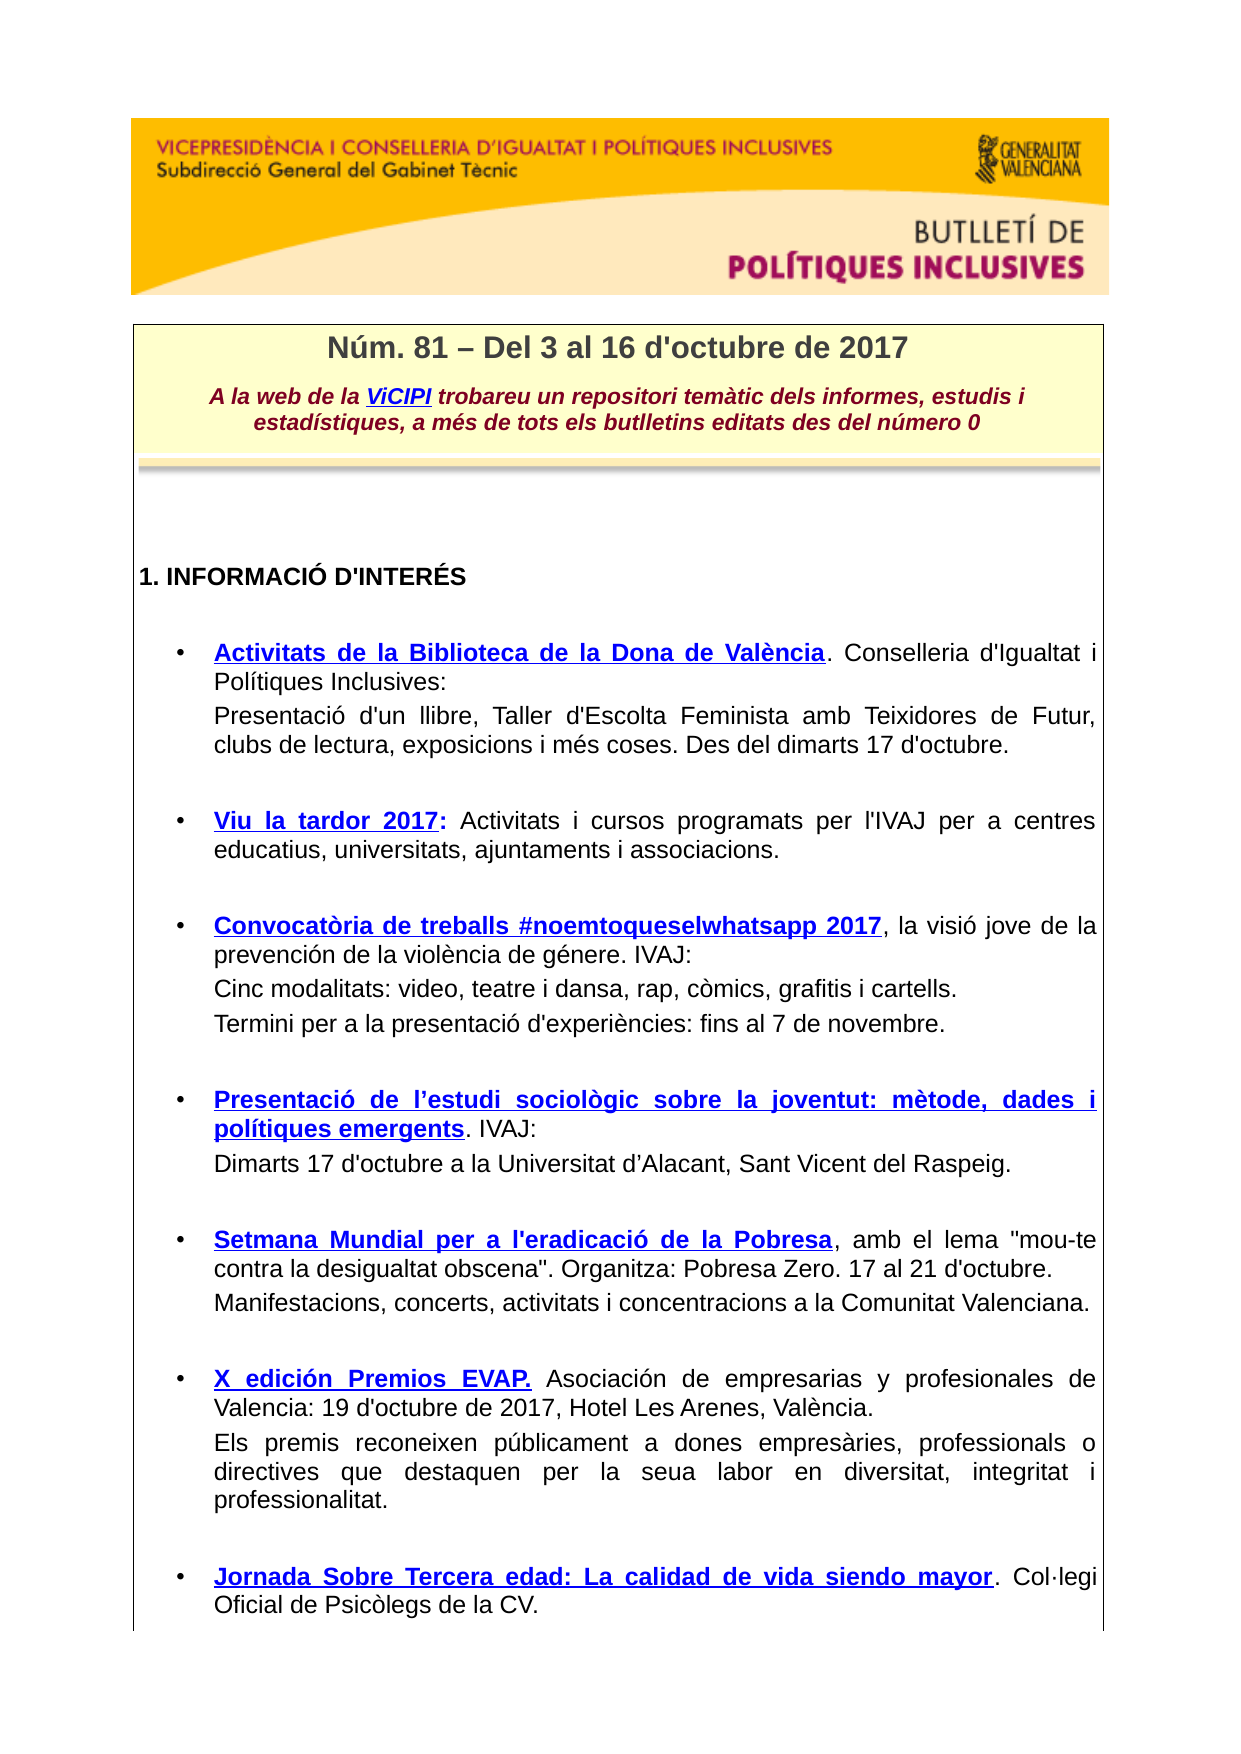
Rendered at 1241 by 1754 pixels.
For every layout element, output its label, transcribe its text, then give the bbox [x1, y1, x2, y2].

table_header Núm. 81 – Del 3 al 16 d'octubre de 2017 A la web de la ViCIPI trobareu un repositori temàtic dels informes, estudis i estadístiques, a més de tots els butlletins editats des del número 0 [134, 325, 1103, 453]
table_cell [134, 453, 1103, 485]
table_cell 1. INFORMACIÓ D'INTERÉS Activitats de la Biblioteca de la Dona de València. Conselleria d'Igualtat i Polítiques Inclusives: Presentació d'un llibre, Taller d'Escolta Feminista amb Teixidores de Futur, clubs de lectura, exposicions i més coses. Des del dimarts 17 d'octubre. Viu la tardor 2017: Activitats i cursos programats per l'IVAJ per a centres educatius, universitats, ajuntaments i associacions. Convocatòria de treballs #noemtoqueselwhatsapp 2017, la visió jove de la prevención de la violència de génere. IVAJ: Cinc modalitats: video, teatre i dansa, rap, còmics, grafitis i cartells. Termini per a la presentació d'experiències: fins al 7 de novembre. Presentació de l’estudi sociològic sobre la joventut: mètode, dades i polítiques emergents. IVAJ: Dimarts 17 d'octubre a la Universitat d’Alacant, Sant Vicent del Raspeig. Setmana Mundial per a l'eradicació de la Pobresa, amb el lema "mou-te contra la desigualtat obscena". Organitza: Pobresa Zero. 17 al 21 d'octubre. Manifestacions, concerts, activitats i concentracions a la Comunitat Valenciana. X edición Premios EVAP. Asociación de empresarias y profesionales de Valencia: 19 d'octubre de 2017, Hotel Les Arenes, València. Els premis reconeixen públicament a dones empresàries, professionals o directives que destaquen per la seua labor en diversitat, integritat i professionalitat. Jornada Sobre Tercera edad: La calidad de vida siendo mayor. Col·legi Oficial de Psicòlegs de la CV. Data: 19 d'Octubre. Lloc: Edifici Municipal "Quatre Cantons", Castelló. Inscripció gratuïta. Premis Europeus d'Habilitats Digitals 2017. Comissió Europea: Es premien iniciatives que desenvolupen les habilitats digitals a l'escola, el lloc de treball i la societat en general. Un dels premis es destina a projectes per a dones i xiquetes que contribuïsquen a reduir la bretxa digital de gènere. Termini de presentació de propostes: 1 de novembre. 2. INFORMES I ESTUDIS Estudios sobre la Economía Española. Observatorio de la Dependencia, octubre 2017. FEDEA. Breve guía sobre acceso al empleo público de las personas con discapacidad, 2017. Comité Español Representantes Personas con Discapacidad (CERMI). Ayúdale frente al acoso. Guía para las familias. Colexio Oficial de Psicologia de Galicia. Cortocircuito. Cuento sobre el Acoso Escolar. CEAPA. Dirigit a xiquets i xiquetes entre 6 i 16 anys. El sexismo como predictor de la violencia de pareja en un contexto multicultural. Arnoso, A. i cols. Anuario de Psicología Jurídica, nº 27. Vulneración de las órdenes de protección por los hombres condenados previamente por delitos de violencia doméstica. Herrera, M.J. i Amor, P.J. Anuarios de Psicología Jurídica, nº 27. La mort, una qüestió de vida: fent treball social. Revista de Treball Social, núm. 210. Col.legi Oficial de Treball Social de Catalunya. 3. NORMATIVA EN MATÈRIA SOCIAL Generalitat Valenciana: Ordre 8/2017, de 6 d'octubre, de la Vicepresidència i Conselleria d'Igualtat i Polítiques Inclusives, per la qual s'estableixen les bases reguladores per a la concessió de subvencions dirigides a la realització de programes d'interés general per a atendre fins de caràcter social amb càrrec a l'assignació tributària del 0,7 % de l'Impost sobre la Renda de les Persones Físiques a la Comunitat Valenciana. (DOGV nº 8147, de 11/10/2017) Resolució de 27 de setembre de 2017, de la Vicepresidència i Conselleria d'Igualtat i Polítiques Inclusives, per la qual es convoca la concessió de 4 beques per a la realització de pràctiques professionals en la Direcció General de l'Institut Valencià de les Dones i per la Igualtat de Gènere. (DOGV nº 8143, de 6/10/2017) Administración General del Estado: Resolución de 21 de septiembre de 2017, de la Secretaría de Estado de Servicios Sociales e Igualdad, por la que se publica la relación certificada de proyectos a realizar por las comunidades autónomas y las ciudades con estatuto de autonomía, para garantizar a las mujeres víctimas de violencia de género el derecho a la asistencia social integral, en el año 2017. (BOE núm. 242, de 7/10/2017) Resolución de 21 de septiembre de 2017, de la Secretaría de Estado de Servicios Sociales e Igualdad, por la que se publica la relación certificada de proyectos a realizar por las comunidades autónomas y las ciudades con estatuto de autonomía, para la mejora de la coordinación y puesta en marcha de planes personalizados para mujeres víctimas de violencia de género y sus hijos e hijas, en el año 2017. (BOE núm. 242, de 7/10/2017) Resolución de 21 de septiembre de 2017, de la Secretaría de Estado de Servicios Sociales e Igualdad, por la que se publican para el año 2017 los criterios de distribución entre las comunidades autónomas y ciudades con estatuto de autonomía, para el desarrollo de programas y la prestación de servicios que garanticen el derecho a la asistencia social integral a las víctimas de violencia de género y puesta en marcha de planes personalizados. (BOE núm. 242, de 7/10/2017) Extracto de la Resolución de 4 de septiembre de 2017, de la Dirección General de la Fundación EOI, por la que se aprueba la convocatoria para la concesión de subvenciones para la realización de contratos de jóvenes de más de dieciséis años y menores de treinta años, para empresas de cualquier sector. (BOE núm. 234, de 28/9/2017) Plazo de presentación de solicitudes: hasta el 29 de octubre de 2017. Real Decreto 897/2017, de 6 de octubre, por el que se regula la figura del consumidor vulnerable, el bono social y otras medidas de protección para los consumidores domésticos de energía eléctrica. (BOE núm. 242, de 7/10/2017) Orden ETU/943/2017, de 6 de octubre, por la que se desarrolla el Real Decreto 897/2017, de 6 de octubre, por el que se regula la figura del consumidor vulnerable, el bono social y otras medidas de protección para los consumidores domésticos de energía eléctrica. (BOE núm. 243, de 9/10/2017) Unió Europea: Recomendación (UE) 2017/1803 de la Comisión, de 3 de octubre de 2017, relativa a la mejora de las vías legales para las personas que necesitan protección internacional (refugiados y migrantes). (DOUE núm. 259, de 7/10/2017) 4. ESTADÍSTIQUES D'INTERÉS SOCIAL Over 27 million people aged 80 and over in the EU. Eurostat: La proporció de població de la Unió Europea major de 79 anys ha crescut des del 4,1% en 2006 al 5,4% en 2016 (27,3 milions de persones). Espanya és el tercer país amb major població d'aquesta edat, un 6%. La proporció de dones encara representa el 64% d'aquest rang d'edat. Teachers in the EU. Eurostat: El 72% dels 4,1 milions de docents d'ensenyament primari i secundària en la Unió Europea són dones. Aquesta proporció es redueix al 66% a Espanya. Al seu torn, el 36% d'aquest grup són majors de 49 anys (35,2% a Espanya). All eyes on EU regions & cities. Eurostat: Estadístiques bàsiques de les regions i ciutats de la Unió Europea: demografia, salut, educació, joventut, taxes d'activitat i desocupació per sexe i edat. [134, 485, 1103, 1631]
picture [131, 118, 1110, 295]
